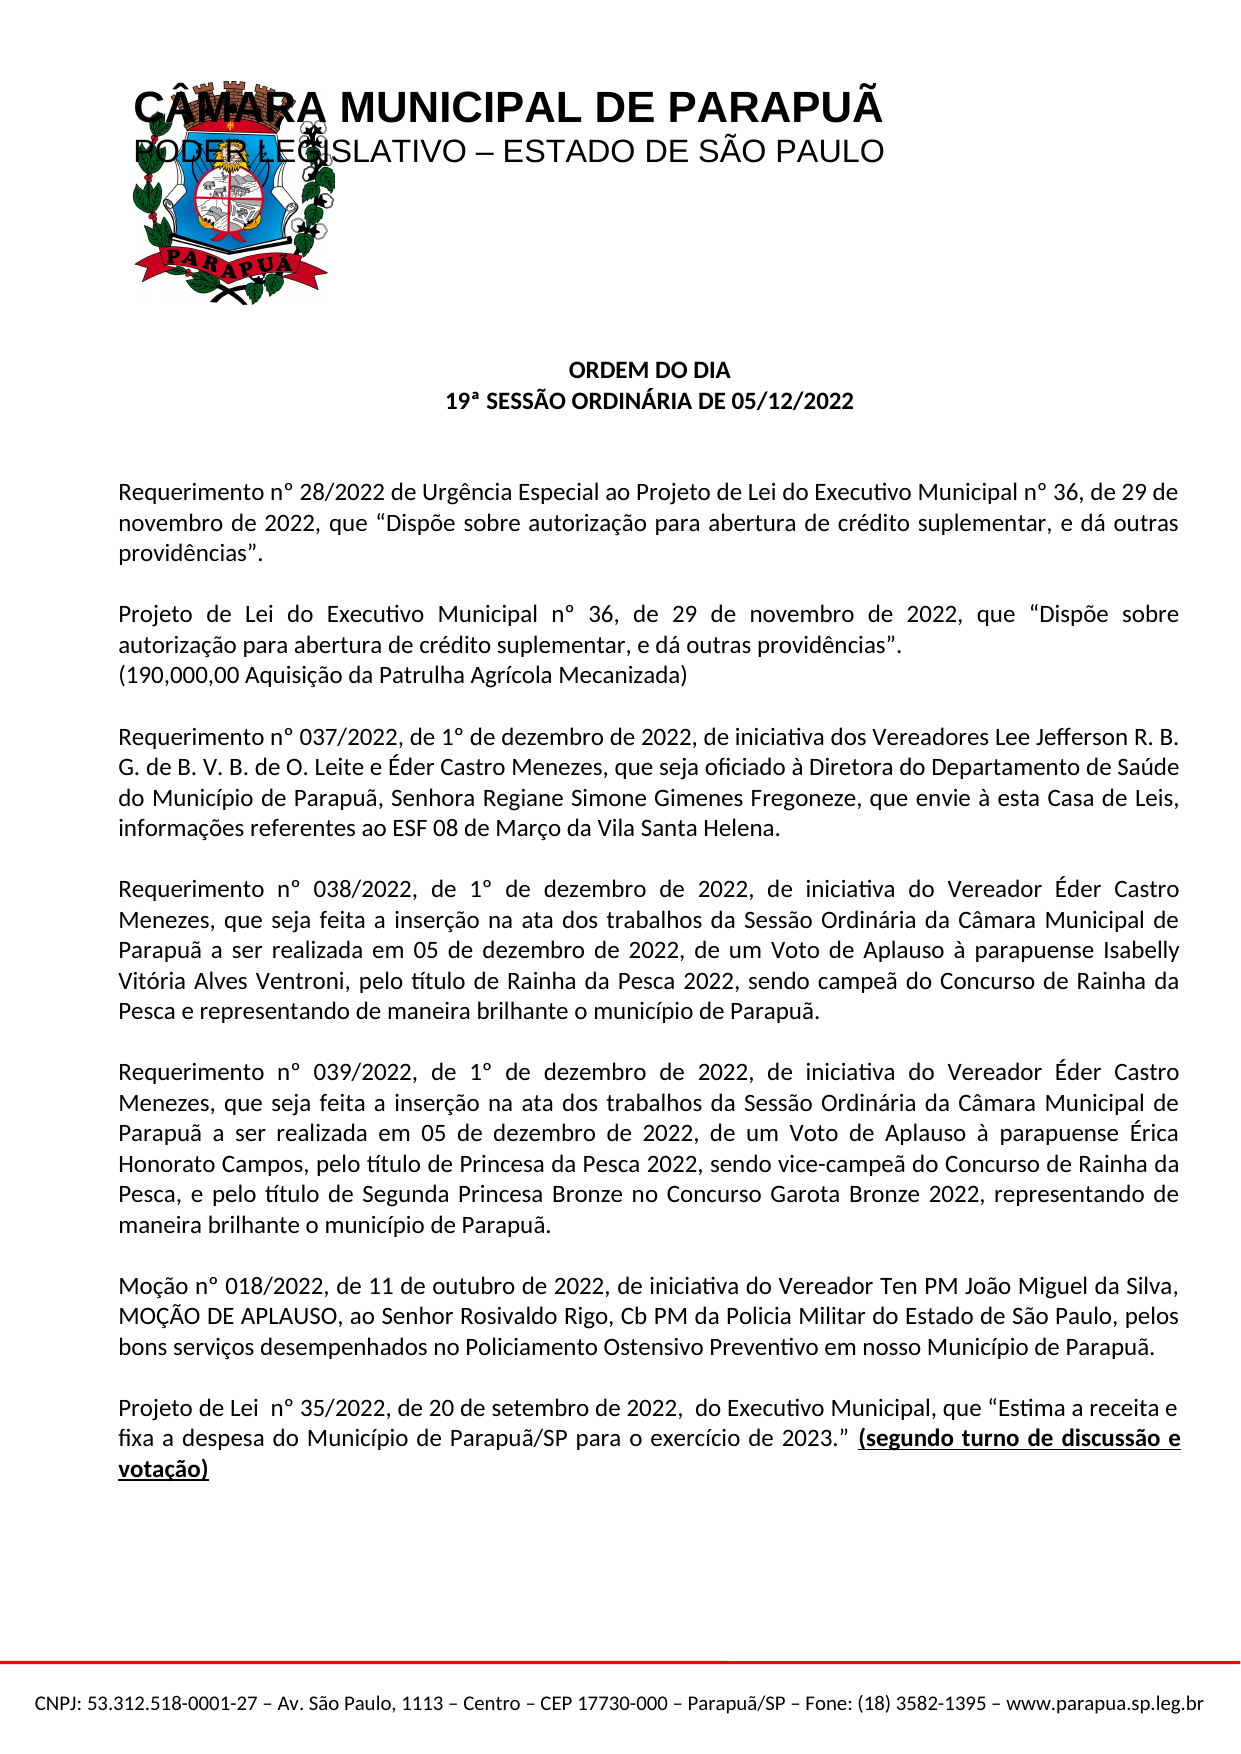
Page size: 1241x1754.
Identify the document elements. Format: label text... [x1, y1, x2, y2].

text Requerimento nº 038/2022, de 1º de dezembro de 2022, de iniciativa do Vereador Éder Castro Menezes, que seja feita a inserção na ata dos trabalhos da Sessão Ordinária da Câmara Municipal de Parapuã a ser realizada em 05 de dezembro de 2022, de um Voto de Aplauso à parapuense Isabelly Vitória Alves Ventroni, pelo título de Rainha da Pesca 2022, sendo campeã do Concurso de Rainha da Pesca e representando de maneira brilhante o município de Parapuã. [118, 873, 1181, 1026]
text Projeto de Lei nº 35/2022, de 20 de setembro de 2022, do Executivo Municipal, que “Estima a receita e fixa a despesa do Município de Parapuã/SP para o exercício de 2023.” (segundo turno de discussão e votação) [118, 1392, 1181, 1484]
text 19ª SESSÃO ORDINÁRIA DE 05/12/2022 [118, 385, 1181, 415]
text Moção nº 018/2022, de 11 de outubro de 2022, de iniciativa do Vereador Ten PM João Miguel da Silva, MOÇÃO DE APLAUSO, ao Senhor Rosivaldo Rigo, Cb PM da Policia Militar do Estado de São Paulo, pelos bons serviços desempenhados no Policiamento Ostensivo Preventivo em nosso Município de Parapuã. [118, 1270, 1181, 1362]
text Requerimento nº 039/2022, de 1º de dezembro de 2022, de iniciativa do Vereador Éder Castro Menezes, que seja feita a inserção na ata dos trabalhos da Sessão Ordinária da Câmara Municipal de Parapuã a ser realizada em 05 de dezembro de 2022, de um Voto de Aplauso à parapuense Érica Honorato Campos, pelo título de Princesa da Pesca 2022, sendo vice-campeã do Concurso de Rainha da Pesca, e pelo título de Segunda Princesa Bronze no Concurso Garota Bronze 2022, representando de maneira brilhante o município de Parapuã. [118, 1056, 1181, 1239]
text Requerimento nº 037/2022, de 1º de dezembro de 2022, de iniciativa dos Vereadores Lee Jefferson R. B. G. de B. V. B. de O. Leite e Éder Castro Menezes, que seja oficiado à Diretora do Departamento de Saúde do Município de Parapuã, Senhora Regiane Simone Gimenes Fregoneze, que envie à esta Casa de Leis, informações referentes ao ESF 08 de Março da Vila Santa Helena. [118, 721, 1181, 843]
text (190,000,00 Aquisição da Patrulha Agrícola Mecanizada) [118, 659, 1181, 690]
picture [133, 81, 336, 305]
text Requerimento nº 28/2022 de Urgência Especial ao Projeto de Lei do Executivo Municipal nº 36, de 29 de novembro de 2022, que “Dispõe sobre autorização para abertura de crédito suplementar, e dá outras providências”. [118, 476, 1181, 568]
text ORDEM DO DIA [118, 354, 1181, 385]
text Projeto de Lei do Executivo Municipal nº 36, de 29 de novembro de 2022, que “Dispõe sobre autorização para abertura de crédito suplementar, e dá outras providências”. [118, 598, 1181, 659]
